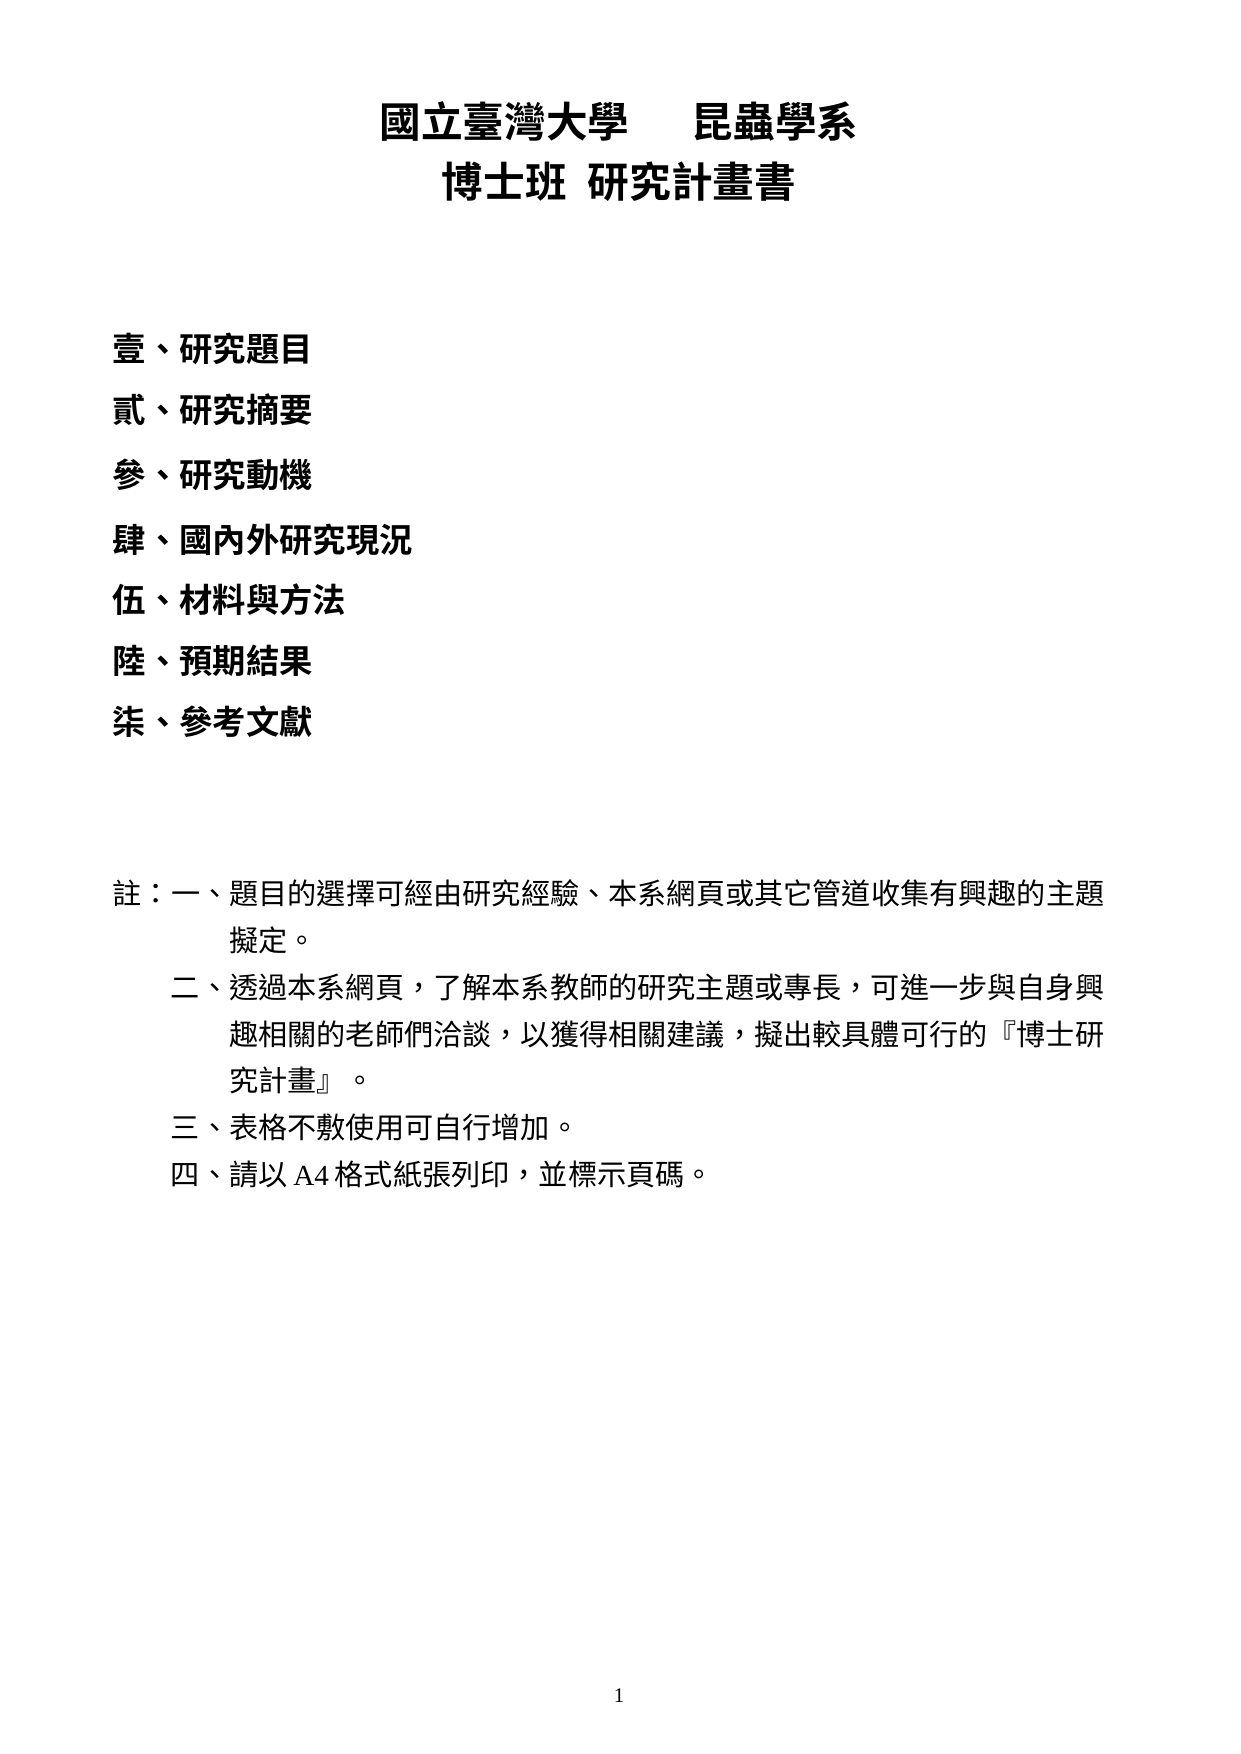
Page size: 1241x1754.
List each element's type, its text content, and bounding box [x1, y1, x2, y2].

text 壹、研究題目 [112, 323, 1125, 371]
text 伍、材料與方法 [112, 574, 1125, 622]
text 三、表格不敷使用可自行增加。 [171, 1100, 1125, 1147]
text 肆、國內外研究現況 [112, 513, 1125, 562]
text 國立臺灣大學 昆蟲學系 [112, 89, 1125, 149]
text 貳、研究摘要 [112, 383, 1125, 432]
text 參、研究動機 [112, 448, 1125, 497]
text 陸、預期結果 [112, 635, 1125, 683]
text 註：一、題目的選擇可經由研究經驗、本系網頁或其它管道收集有興趣的主題擬定。 [112, 866, 1125, 959]
text 四、請以A4格式紙張列印，並標示頁碼。 [171, 1147, 1125, 1194]
text 二、透過本系網頁，了解本系教師的研究主題或專長，可進一步與自身興趣相關的老師們洽談，以獲得相關建議，擬出較具體可行的『博士研究計畫』。 [171, 959, 1125, 1100]
text 柒、參考文獻 [112, 696, 1125, 744]
text 博士班 研究計畫書 [112, 149, 1125, 209]
